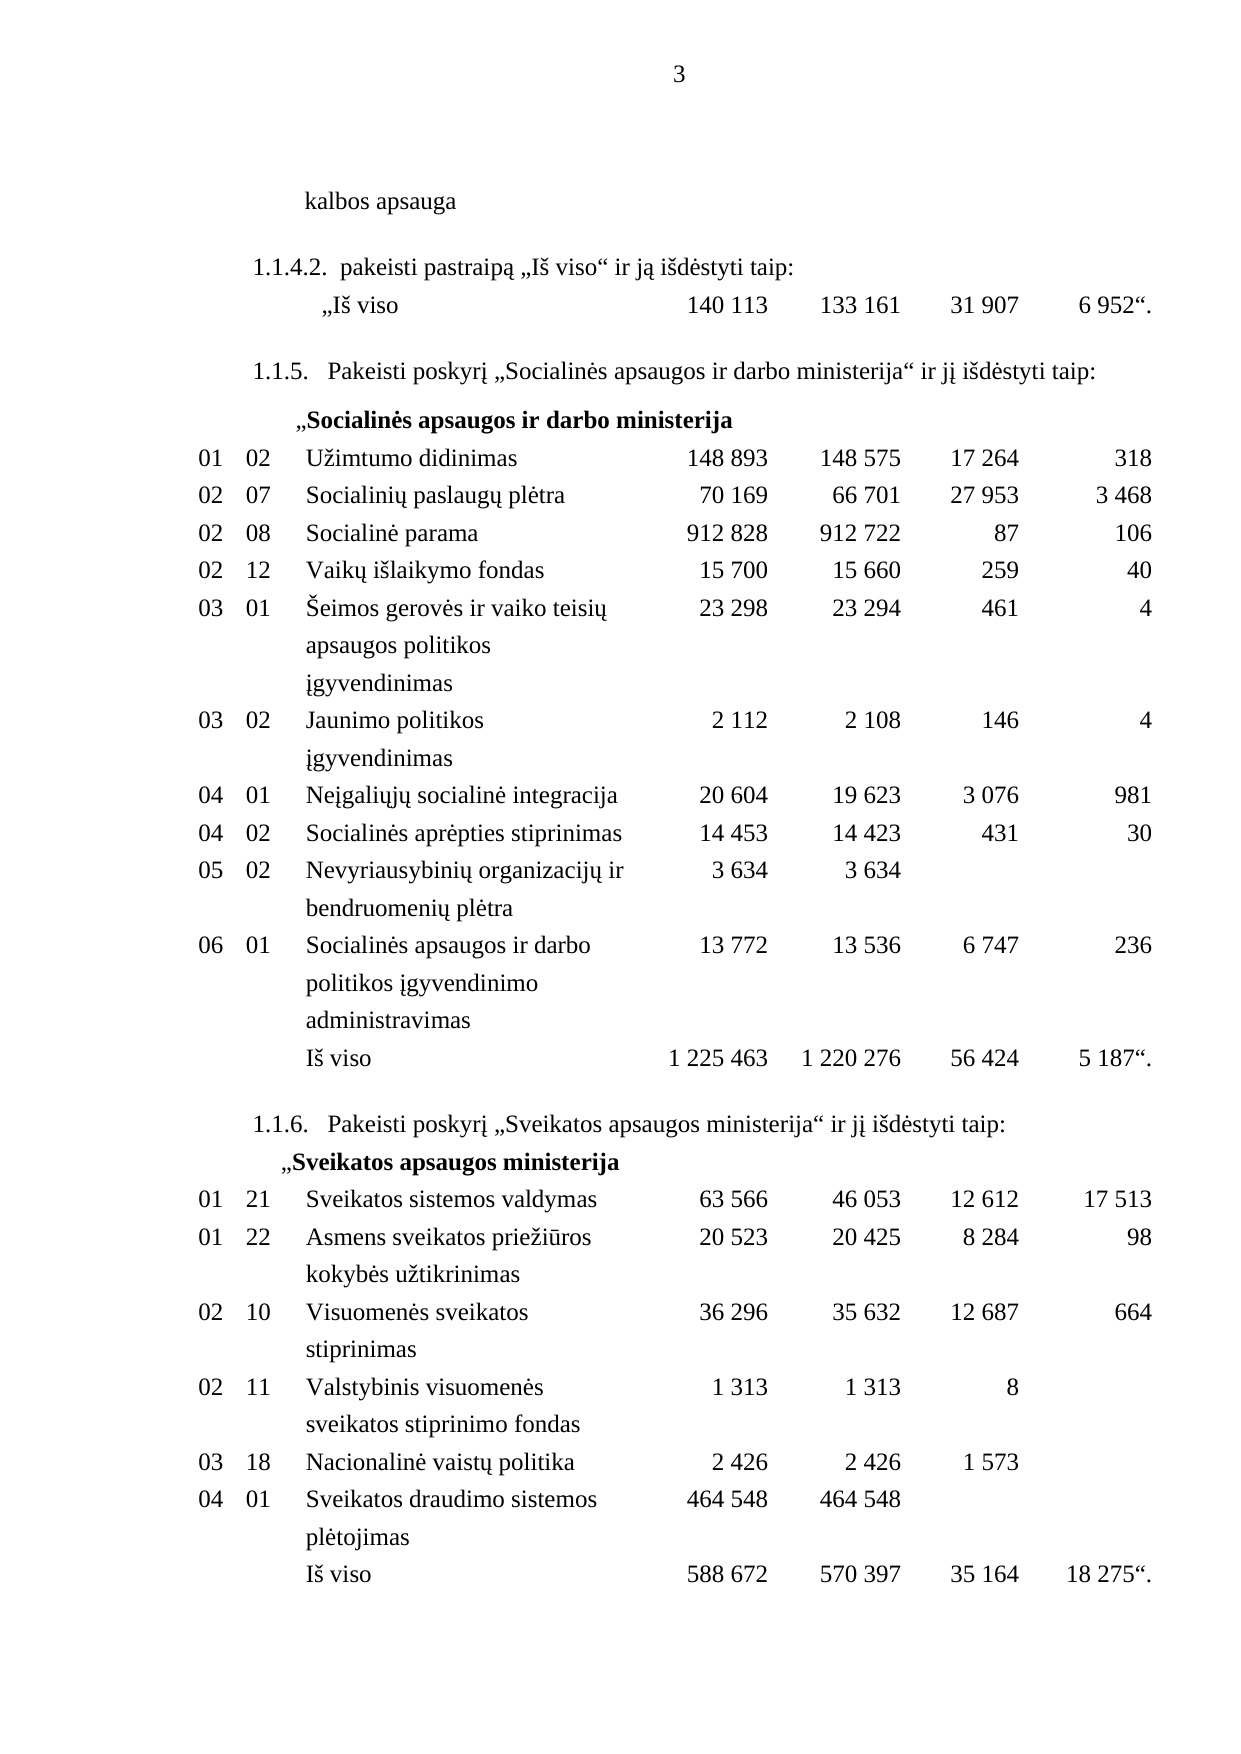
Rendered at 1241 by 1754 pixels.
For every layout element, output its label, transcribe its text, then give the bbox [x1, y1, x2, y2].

table_cell 3 076 [912, 772, 1030, 809]
table_cell 23 294 [779, 584, 912, 697]
table_header 12 612 [912, 1175, 1030, 1213]
table_cell 12 687 [912, 1288, 1030, 1363]
table_cell 1 225 463 [646, 1034, 779, 1072]
table_cell 20 523 [646, 1213, 779, 1288]
table_cell Šeimos gerovės ir vaiko teisių apsaugos politikos įgyvendinimas [294, 584, 646, 697]
table_cell 98 [1030, 1213, 1163, 1288]
table_cell 664 [1030, 1288, 1163, 1363]
text „Sveikatos apsaugos ministerija [177, 1138, 1181, 1175]
table_cell 6 747 [912, 922, 1030, 1034]
table_cell 570 397 [779, 1550, 912, 1588]
table_cell 04 [187, 809, 234, 847]
table_cell 2 108 [779, 697, 912, 772]
text 1.1.5. Pakeisti poskyrį „Socialinės apsaugos ir darbo ministerija“ ir jį išdėstyti taip: [177, 347, 1181, 385]
table_cell 02 [187, 547, 234, 584]
table_header 140 113 [564, 281, 779, 318]
table_cell 70 169 [646, 472, 779, 509]
table_cell 8 [912, 1363, 1030, 1438]
table_cell [1030, 1475, 1163, 1550]
table_cell 4 [1030, 584, 1163, 697]
table_header 133 161 [779, 281, 912, 318]
table_cell 30 [1030, 809, 1163, 847]
table_header [246, 177, 293, 215]
table_cell 3 468 [1030, 472, 1163, 509]
table_header [187, 177, 246, 215]
table_cell [912, 1475, 1030, 1550]
table_cell [234, 1034, 294, 1072]
table_cell Iš viso [294, 1034, 646, 1072]
table_cell 20 604 [646, 772, 779, 809]
table_cell Valstybinis visuomenės sveikatos stiprinimo fondas [294, 1363, 646, 1438]
table_cell 2 426 [779, 1438, 912, 1475]
table_cell Socialinės apsaugos ir darbo politikos įgyvendinimo administravimas [294, 922, 646, 1034]
table_cell 13 772 [646, 922, 779, 1034]
table_cell 2 426 [646, 1438, 779, 1475]
table_header Sveikatos sistemos valdymas [294, 1175, 646, 1213]
table_header 148 575 [779, 434, 912, 472]
table_header 318 [1030, 434, 1163, 472]
table_header 17 513 [1030, 1175, 1163, 1213]
table_header 01 [187, 1175, 234, 1213]
table_cell 40 [1030, 547, 1163, 584]
table_cell 1 313 [646, 1363, 779, 1438]
table_cell [187, 1550, 234, 1588]
table_cell 259 [912, 547, 1030, 584]
table_cell 912 828 [646, 509, 779, 547]
table_header 31 907 [912, 281, 1030, 318]
table_cell 10 [234, 1288, 294, 1363]
table_header [1030, 177, 1163, 215]
table_cell 36 296 [646, 1288, 779, 1363]
table_cell 1 573 [912, 1438, 1030, 1475]
table_cell 3 634 [779, 847, 912, 922]
table_cell 06 [187, 922, 234, 1034]
text 1.1.4.2. pakeisti pastraipą „Iš viso“ ir ją išdėstyti taip: [177, 243, 1181, 281]
table_cell 1 313 [779, 1363, 912, 1438]
table_cell Vaikų išlaikymo fondas [294, 547, 646, 584]
table_header Užimtumo didinimas [294, 434, 646, 472]
table_cell 04 [187, 1475, 234, 1550]
table_cell 04 [187, 772, 234, 809]
table_cell Jaunimo politikos įgyvendinimas [294, 697, 646, 772]
table_cell 8 284 [912, 1213, 1030, 1288]
table_cell 461 [912, 584, 1030, 697]
table_cell 02 [187, 1363, 234, 1438]
table_cell 03 [187, 584, 234, 697]
table_cell [912, 847, 1030, 922]
table_cell 464 548 [779, 1475, 912, 1550]
table_cell 2 112 [646, 697, 779, 772]
table_cell Asmens sveikatos priežiūros kokybės užtikrinimas [294, 1213, 646, 1288]
table_cell Iš viso [294, 1550, 646, 1588]
table_cell 56 424 [912, 1034, 1030, 1072]
table_cell 01 [234, 922, 294, 1034]
table_cell 19 623 [779, 772, 912, 809]
table_cell 22 [234, 1213, 294, 1288]
table_cell Nevyriausybinių organizacijų ir bendruomenių plėtra [294, 847, 646, 922]
table_cell 02 [187, 1288, 234, 1363]
table_cell 07 [234, 472, 294, 509]
table_cell 5 187“. [1030, 1034, 1163, 1072]
table_cell 05 [187, 847, 234, 922]
table_header 01 [187, 434, 234, 472]
table_cell 3 634 [646, 847, 779, 922]
table_cell 1 220 276 [779, 1034, 912, 1072]
table_cell 14 453 [646, 809, 779, 847]
table_cell 588 672 [646, 1550, 779, 1588]
table_header 6 952“. [1030, 281, 1163, 318]
table_cell 18 275“. [1030, 1550, 1163, 1588]
table_header [779, 177, 912, 215]
table_cell 35 164 [912, 1550, 1030, 1588]
table_cell 4 [1030, 697, 1163, 772]
table_cell 15 660 [779, 547, 912, 584]
table_cell 106 [1030, 509, 1163, 547]
table_header 02 [234, 434, 294, 472]
text „Socialinės apsaugos ir darbo ministerija [295, 397, 1181, 434]
table_cell 87 [912, 509, 1030, 547]
table_header 46 053 [779, 1175, 912, 1213]
table_cell Sveikatos draudimo sistemos plėtojimas [294, 1475, 646, 1550]
table_cell 15 700 [646, 547, 779, 584]
table_cell 912 722 [779, 509, 912, 547]
table_cell [187, 1034, 234, 1072]
table_header 17 264 [912, 434, 1030, 472]
table_cell 03 [187, 1438, 234, 1475]
table_header kalbos apsauga [293, 177, 646, 215]
table_header [646, 177, 779, 215]
table_cell 01 [187, 1213, 234, 1288]
table_cell 02 [187, 472, 234, 509]
table_cell 464 548 [646, 1475, 779, 1550]
table_cell Socialinė parama [294, 509, 646, 547]
table_cell 35 632 [779, 1288, 912, 1363]
table_cell [1030, 1363, 1163, 1438]
table_cell Neįgaliųjų socialinė integracija [294, 772, 646, 809]
table_cell 981 [1030, 772, 1163, 809]
table_cell 14 423 [779, 809, 912, 847]
table_cell 01 [234, 772, 294, 809]
table_cell 236 [1030, 922, 1163, 1034]
table_cell Nacionalinė vaistų politika [294, 1438, 646, 1475]
table_header 63 566 [646, 1175, 779, 1213]
table_cell 02 [234, 809, 294, 847]
table_cell 11 [234, 1363, 294, 1438]
table_cell [1030, 847, 1163, 922]
table_header 148 893 [646, 434, 779, 472]
table_cell Socialinių paslaugų plėtra [294, 472, 646, 509]
table_cell 13 536 [779, 922, 912, 1034]
table_cell 20 425 [779, 1213, 912, 1288]
table_cell 02 [234, 847, 294, 922]
table_cell 18 [234, 1438, 294, 1475]
table_cell Socialinės aprėpties stiprinimas [294, 809, 646, 847]
table_header „Iš viso [187, 281, 564, 318]
table_cell 08 [234, 509, 294, 547]
table_cell Visuomenės sveikatos stiprinimas [294, 1288, 646, 1363]
table_cell 12 [234, 547, 294, 584]
table_cell 27 953 [912, 472, 1030, 509]
table_header 21 [234, 1175, 294, 1213]
table_cell 02 [187, 509, 234, 547]
table_cell 01 [234, 584, 294, 697]
table_cell [234, 1550, 294, 1588]
table_cell 431 [912, 809, 1030, 847]
table_cell 02 [234, 697, 294, 772]
table_cell 01 [234, 1475, 294, 1550]
table_cell [1030, 1438, 1163, 1475]
table_cell 23 298 [646, 584, 779, 697]
table_cell 03 [187, 697, 234, 772]
text 1.1.6. Pakeisti poskyrį „Sveikatos apsaugos ministerija“ ir jį išdėstyti taip: [177, 1100, 1181, 1138]
table_header [912, 177, 1030, 215]
table_cell 146 [912, 697, 1030, 772]
table_cell 66 701 [779, 472, 912, 509]
